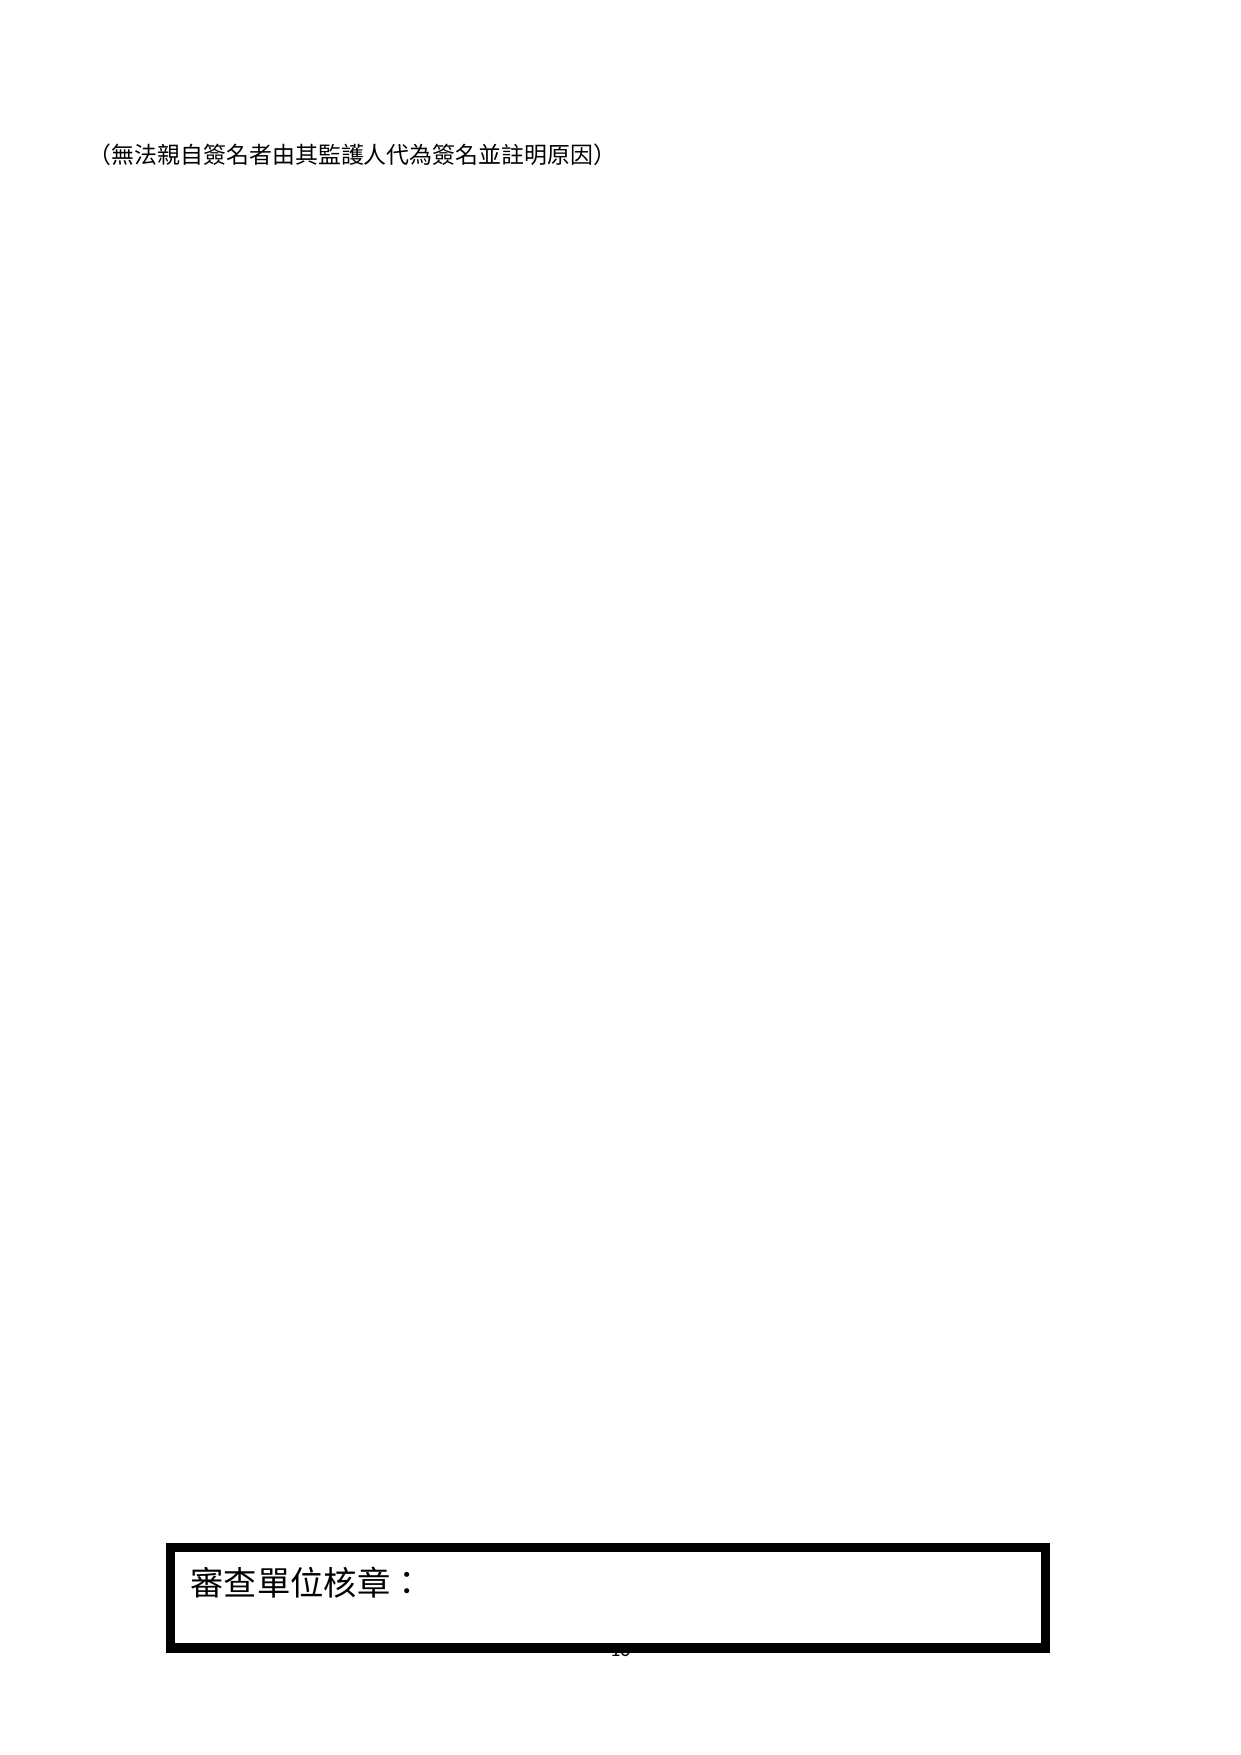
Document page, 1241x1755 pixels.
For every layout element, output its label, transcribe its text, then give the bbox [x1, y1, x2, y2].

text （無法親自簽名者由其監護人代為簽名並註明原因） [89, 112, 1152, 175]
text 審查單位核章： [190, 1559, 1026, 1605]
text [175, 1552, 1041, 1643]
